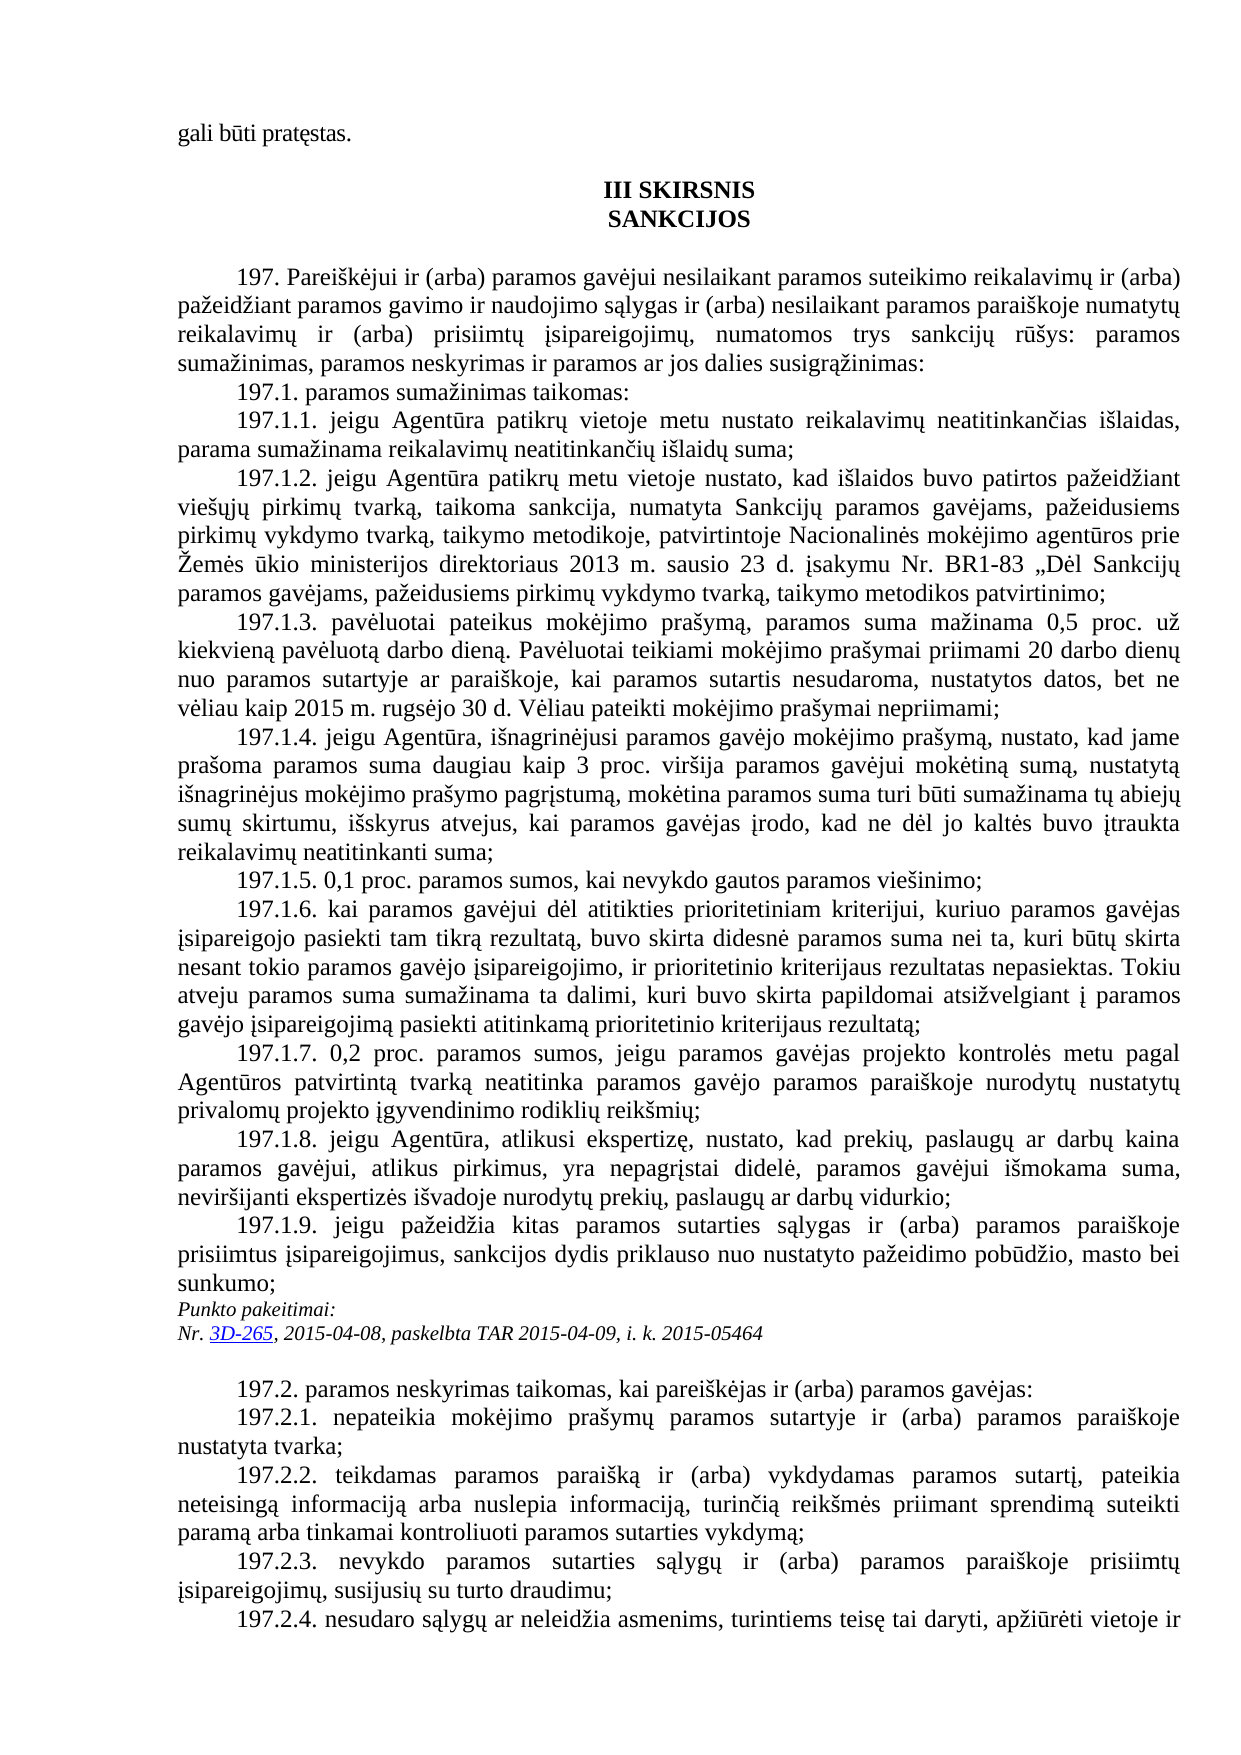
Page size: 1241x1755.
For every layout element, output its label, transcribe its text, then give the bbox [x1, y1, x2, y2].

text 197.1.1. jeigu Agentūra patikrų vietoje metu nustato reikalavimų neatitinkančias išlaidas, parama sumažinama reikalavimų neatitinkančių išlaidų suma; [177, 406, 1181, 463]
text 197.1.9. jeigu pažeidžia kitas paramos sutarties sąlygas ir (arba) paramos paraiškoje prisiimtus įsipareigojimus, sankcijos dydis priklauso nuo nustatyto pažeidimo pobūdžio, masto bei sunkumo; [177, 1211, 1181, 1297]
text 197.1.4. jeigu Agentūra, išnagrinėjusi paramos gavėjo mokėjimo prašymą, nustato, kad jame prašoma paramos suma daugiau kaip 3 proc. viršija paramos gavėjui mokėtiną sumą, nustatytą išnagrinėjus mokėjimo prašymo pagrįstumą, mokėtina paramos suma turi būti sumažinama tų abiejų sumų skirtumu, išskyrus atvejus, kai paramos gavėjas įrodo, kad ne dėl jo kaltės buvo įtraukta reikalavimų neatitinkanti suma; [177, 722, 1181, 866]
text SANKCIJOS [177, 204, 1181, 233]
text 197.2.3. nevykdo paramos sutarties sąlygų ir (arba) paramos paraiškoje prisiimtų įsipareigojimų, susijusių su turto draudimu; [177, 1546, 1181, 1604]
text 197.1.8. jeigu Agentūra, atlikusi ekspertizę, nustato, kad prekių, paslaugų ar darbų kaina paramos gavėjui, atlikus pirkimus, yra nepagrįstai didelė, paramos gavėjui išmokama suma, neviršijanti ekspertizės išvadoje nurodytų prekių, paslaugų ar darbų vidurkio; [177, 1124, 1181, 1211]
text 197.1. paramos sumažinimas taikomas: [177, 377, 1181, 406]
text 197.1.3. pavėluotai pateikus mokėjimo prašymą, paramos suma mažinama 0,5 proc. už kiekvieną pavėluotą darbo dieną. Pavėluotai teikiami mokėjimo prašymai priimami 20 darbo dienų nuo paramos sutartyje ar paraiškoje, kai paramos sutartis nesudaroma, nustatytos datos, bet ne vėliau kaip 2015 m. rugsėjo 30 d. Vėliau pateikti mokėjimo prašymai nepriimami; [177, 607, 1181, 722]
text 197. Pareiškėjui ir (arba) paramos gavėjui nesilaikant paramos suteikimo reikalavimų ir (arba) pažeidžiant paramos gavimo ir naudojimo sąlygas ir (arba) nesilaikant paramos paraiškoje numatytų reikalavimų ir (arba) prisiimtų įsipareigojimų, numatomos trys sankcijų rūšys: paramos sumažinimas, paramos neskyrimas ir paramos ar jos dalies susigrąžinimas: [177, 262, 1181, 377]
text Punkto pakeitimai: [177, 1297, 1181, 1321]
text 197.2.2. teikdamas paramos paraišką ir (arba) vykdydamas paramos sutartį, pateikia neteisingą informaciją arba nuslepia informaciją, turinčią reikšmės priimant sprendimą suteikti paramą arba tinkamai kontroliuoti paramos sutarties vykdymą; [177, 1460, 1181, 1546]
text 197.1.2. jeigu Agentūra patikrų metu vietoje nustato, kad išlaidos buvo patirtos pažeidžiant viešųjų pirkimų tvarką, taikoma sankcija, numatyta Sankcijų paramos gavėjams, pažeidusiems pirkimų vykdymo tvarką, taikymo metodikoje, patvirtintoje Nacionalinės mokėjimo agentūros prie Žemės ūkio ministerijos direktoriaus 2013 m. sausio 23 d. įsakymu Nr. BR1-83 „Dėl Sankcijų paramos gavėjams, pažeidusiems pirkimų vykdymo tvarką, taikymo metodikos patvirtinimo; [177, 463, 1181, 607]
text 197.2.1. nepateikia mokėjimo prašymų paramos sutartyje ir (arba) paramos paraiškoje nustatyta tvarka; [177, 1402, 1181, 1460]
text 197.2. paramos neskyrimas taikomas, kai pareiškėjas ir (arba) paramos gavėjas: [177, 1374, 1181, 1402]
text 197.1.6. kai paramos gavėjui dėl atitikties prioritetiniam kriterijui, kuriuo paramos gavėjas įsipareigojo pasiekti tam tikrą rezultatą, buvo skirta didesnė paramos suma nei ta, kuri būtų skirta nesant tokio paramos gavėjo įsipareigojimo, ir prioritetinio kriterijaus rezultatas nepasiektas. Tokiu atveju paramos suma sumažinama ta dalimi, kuri buvo skirta papildomai atsižvelgiant į paramos gavėjo įsipareigojimą pasiekti atitinkamą prioritetinio kriterijaus rezultatą; [177, 894, 1181, 1038]
text 197.2.4. nesudaro sąlygų ar neleidžia asmenims, turintiems teisę tai daryti, apžiūrėti vietoje ir [177, 1604, 1181, 1632]
text 197.1.7. 0,2 proc. paramos sumos, jeigu paramos gavėjas projekto kontrolės metu pagal Agentūros patvirtintą tvarką neatitinka paramos gavėjo paramos paraiškoje nurodytų nustatytų privalomų projekto įgyvendinimo rodiklių reikšmių; [177, 1038, 1181, 1124]
text 197.1.5. 0,1 proc. paramos sumos, kai nevykdo gautos paramos viešinimo; [177, 866, 1181, 894]
text Nr. 3D-265, 2015-04-08, paskelbta TAR 2015-04-09, i. k. 2015-05464 [177, 1321, 1181, 1345]
text gali būti pratęstas. [177, 118, 1181, 147]
text III SKIRSNIS [177, 176, 1181, 204]
